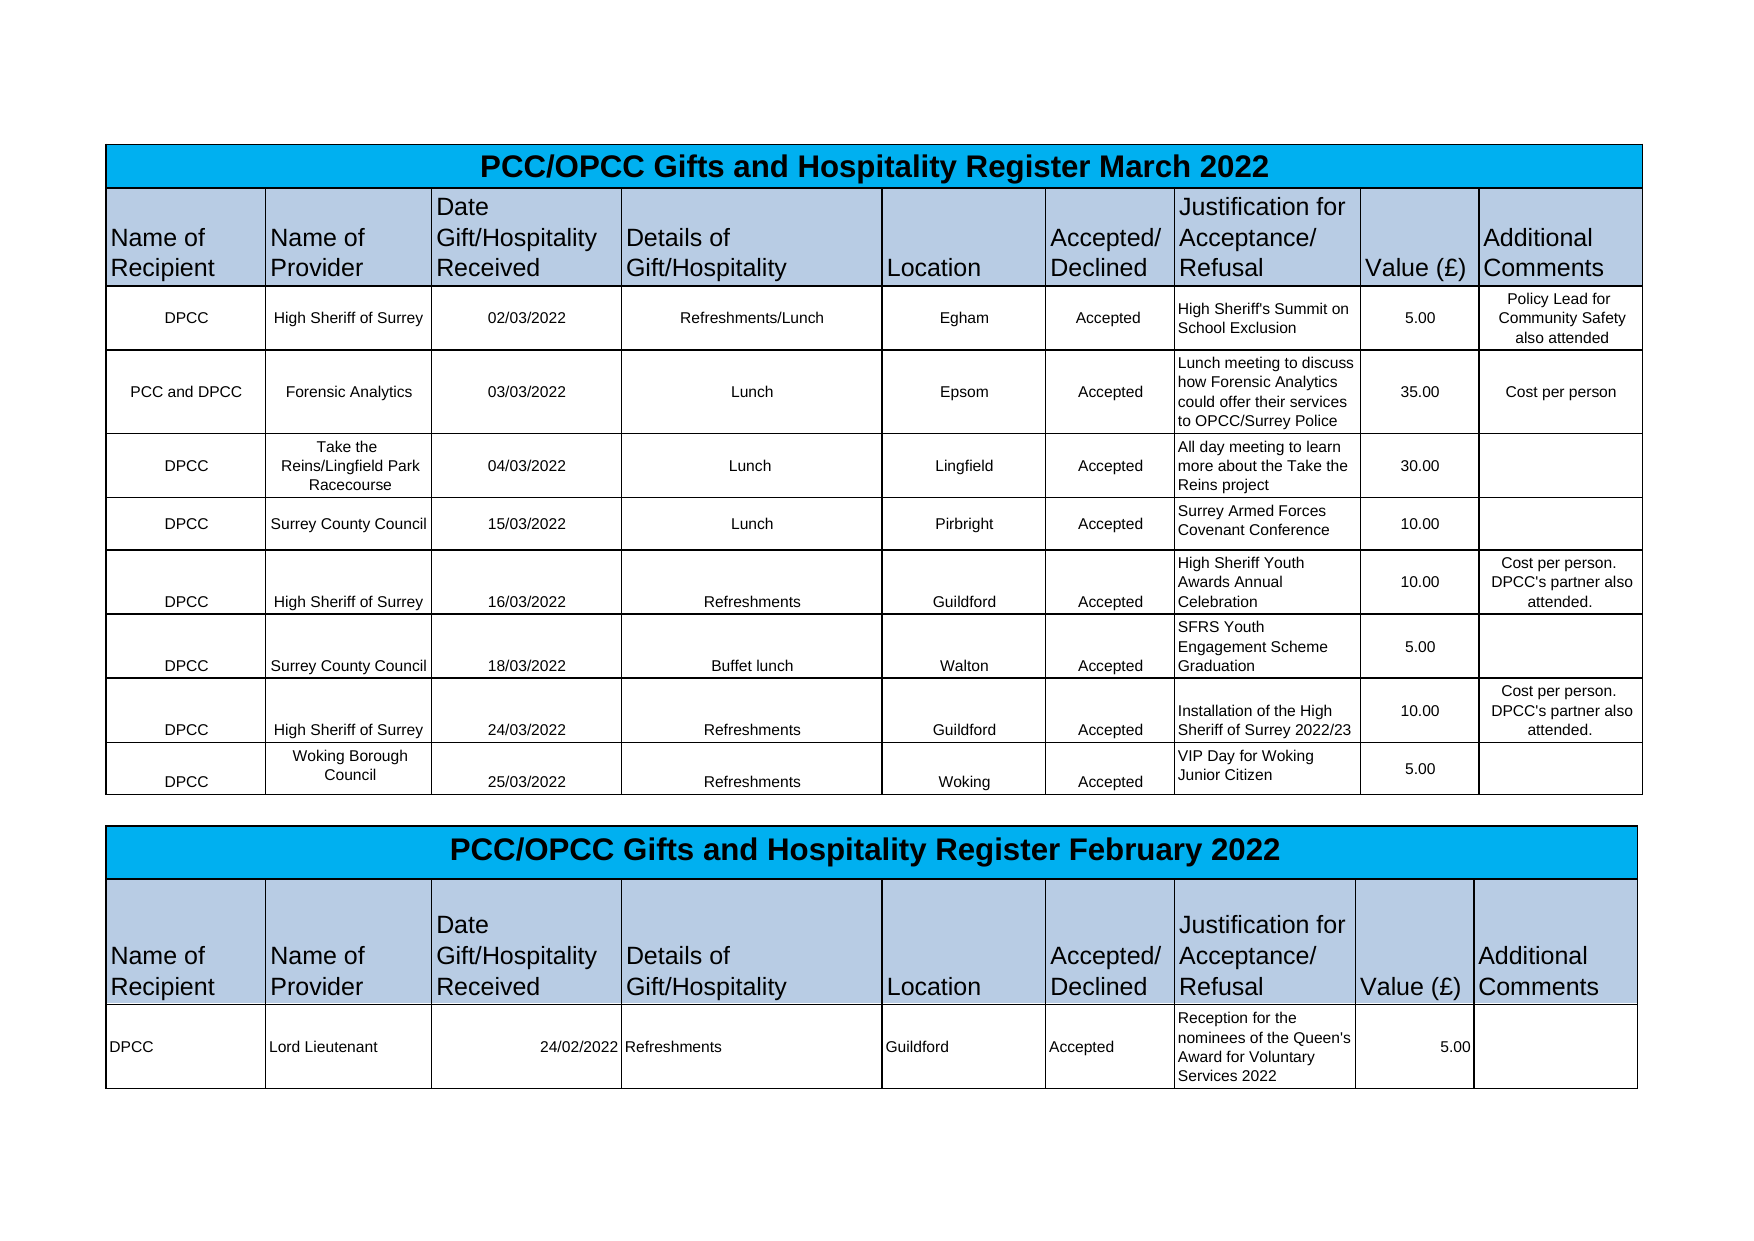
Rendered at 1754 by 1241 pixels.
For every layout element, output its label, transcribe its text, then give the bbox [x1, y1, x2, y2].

table_cell 24/02/2022 [432, 1005, 621, 1088]
table_cell Lingfield [883, 434, 1045, 497]
table_cell DPCC [107, 1005, 265, 1088]
table_cell Lord Lieutenant [266, 1005, 431, 1088]
table_cell Accepted [1046, 615, 1174, 677]
table_cell Lunch [622, 351, 881, 432]
table_cell 5.00 [1361, 287, 1478, 349]
table_cell Accepted [1046, 551, 1174, 613]
table_cell Surrey County Council [266, 615, 431, 677]
table_cell Accepted [1046, 1005, 1174, 1088]
table_cell Name of Recipient [107, 189, 265, 285]
table_cell 18/03/2022 [432, 615, 621, 677]
table_cell Location [883, 880, 1045, 1003]
table_cell Justification for Acceptance/ Refusal [1175, 189, 1360, 285]
table_cell [1480, 434, 1642, 497]
table_cell 5.00 [1361, 615, 1478, 677]
table_cell 04/03/2022 [432, 434, 621, 497]
table_cell DPCC [107, 743, 265, 794]
table_cell 10.00 [1361, 679, 1478, 741]
table_cell [1480, 743, 1642, 794]
table_cell Accepted [1046, 743, 1174, 794]
table_cell Accepted [1046, 434, 1174, 497]
table_cell Cost per person [1480, 351, 1642, 432]
table_cell Accepted [1046, 498, 1174, 549]
table_cell Egham [883, 287, 1045, 349]
table_cell SFRS Youth Engagement Scheme Graduation [1175, 615, 1360, 677]
table_cell Refreshments [622, 679, 881, 741]
table_cell [1480, 498, 1642, 549]
table_cell Name of Provider [266, 880, 431, 1003]
table_cell Value (£) [1356, 880, 1473, 1003]
table_cell Surrey County Council [266, 498, 431, 549]
table_cell DPCC [107, 434, 265, 497]
table_cell Woking [883, 743, 1045, 794]
table_cell Installation of the High Sheriff of Surrey 2022/23 [1175, 679, 1360, 741]
table_cell Surrey Armed Forces Covenant Conference [1175, 498, 1360, 549]
table_cell Refreshments [622, 1005, 881, 1088]
table_cell Date Gift/Hospitality Received [432, 189, 621, 285]
table_cell Forensic Analytics [266, 351, 431, 432]
table_cell Lunch [622, 498, 881, 549]
table_cell Take the Reins/Lingfield Park Racecourse [266, 434, 431, 497]
table_cell Reception for the nominees of the Queen's Award for Voluntary Services 2022 [1175, 1005, 1355, 1088]
table_cell Guildford [883, 1005, 1045, 1088]
table_cell Woking Borough Council [266, 743, 431, 794]
table_cell Accepted [1046, 351, 1174, 432]
table_cell Accepted [1046, 679, 1174, 741]
table_cell DPCC [107, 498, 265, 549]
table_cell High Sheriff Youth Awards Annual Celebration [1175, 551, 1360, 613]
table_cell Additional Comments [1480, 189, 1642, 285]
table_cell Accepted [1046, 287, 1174, 349]
table_cell Policy Lead for Community Safety also attended [1480, 287, 1642, 349]
table_cell DPCC [107, 679, 265, 741]
table_cell Buffet lunch [622, 615, 881, 677]
table_header PCC/OPCC Gifts and Hospitality Register March 2022 [107, 145, 1642, 187]
table_cell DPCC [107, 287, 265, 349]
table_cell 30.00 [1361, 434, 1478, 497]
table_cell Details of Gift/Hospitality [622, 189, 881, 285]
table_cell Details of Gift/Hospitality [622, 880, 881, 1003]
table_cell Refreshments [622, 743, 881, 794]
table_cell 5.00 [1356, 1005, 1473, 1088]
table_cell Name of Recipient [107, 880, 265, 1003]
table_cell Accepted/ Declined [1046, 880, 1174, 1003]
table_cell PCC and DPCC [107, 351, 265, 432]
table_cell Accepted/ Declined [1046, 189, 1174, 285]
table_cell 24/03/2022 [432, 679, 621, 741]
table_cell [1480, 615, 1642, 677]
table_header [107, 827, 266, 878]
table_cell 25/03/2022 [432, 743, 621, 794]
table_cell Walton [883, 615, 1045, 677]
table_cell 10.00 [1361, 551, 1478, 613]
table_cell Guildford [883, 679, 1045, 741]
table_cell Justification for Acceptance/ Refusal [1175, 880, 1355, 1003]
table_cell DPCC [107, 551, 265, 613]
table_cell All day meeting to learn more about the Take the Reins project [1175, 434, 1360, 497]
table_cell Pirbright [883, 498, 1045, 549]
table_header [266, 827, 432, 878]
table_header PCC/OPCC Gifts and Hospitality Register February 2022 [432, 827, 1637, 878]
table_cell 03/03/2022 [432, 351, 621, 432]
table_cell VIP Day for Woking Junior Citizen [1175, 743, 1360, 794]
table_cell Additional Comments [1475, 880, 1637, 1003]
table_cell High Sheriff of Surrey [266, 679, 431, 741]
table_cell Location [883, 189, 1045, 285]
table_cell 16/03/2022 [432, 551, 621, 613]
table_cell Value (£) [1361, 189, 1478, 285]
table_cell High Sheriff of Surrey [266, 551, 431, 613]
table_cell Date Gift/Hospitality Received [432, 880, 621, 1003]
table_cell DPCC [107, 615, 265, 677]
table_cell Cost per person. DPCC's partner also attended. [1480, 679, 1642, 741]
table_cell 35.00 [1361, 351, 1478, 432]
table_cell Refreshments [622, 551, 881, 613]
table_cell Epsom [883, 351, 1045, 432]
table_cell High Sheriff's Summit on School Exclusion [1175, 287, 1360, 349]
table_cell High Sheriff of Surrey [266, 287, 431, 349]
table_cell Lunch meeting to discuss how Forensic Analytics could offer their services to OPCC/Surrey Police [1175, 351, 1360, 432]
table_cell Cost per person. DPCC's partner also attended. [1480, 551, 1642, 613]
table_cell 15/03/2022 [432, 498, 621, 549]
table_cell Lunch [622, 434, 881, 497]
table_cell 02/03/2022 [432, 287, 621, 349]
table_cell 10.00 [1361, 498, 1478, 549]
table_cell Refreshments/Lunch [622, 287, 881, 349]
table_cell 5.00 [1361, 743, 1478, 794]
table_cell [1475, 1005, 1637, 1088]
table_cell Name of Provider [266, 189, 431, 285]
table_cell Guildford [883, 551, 1045, 613]
